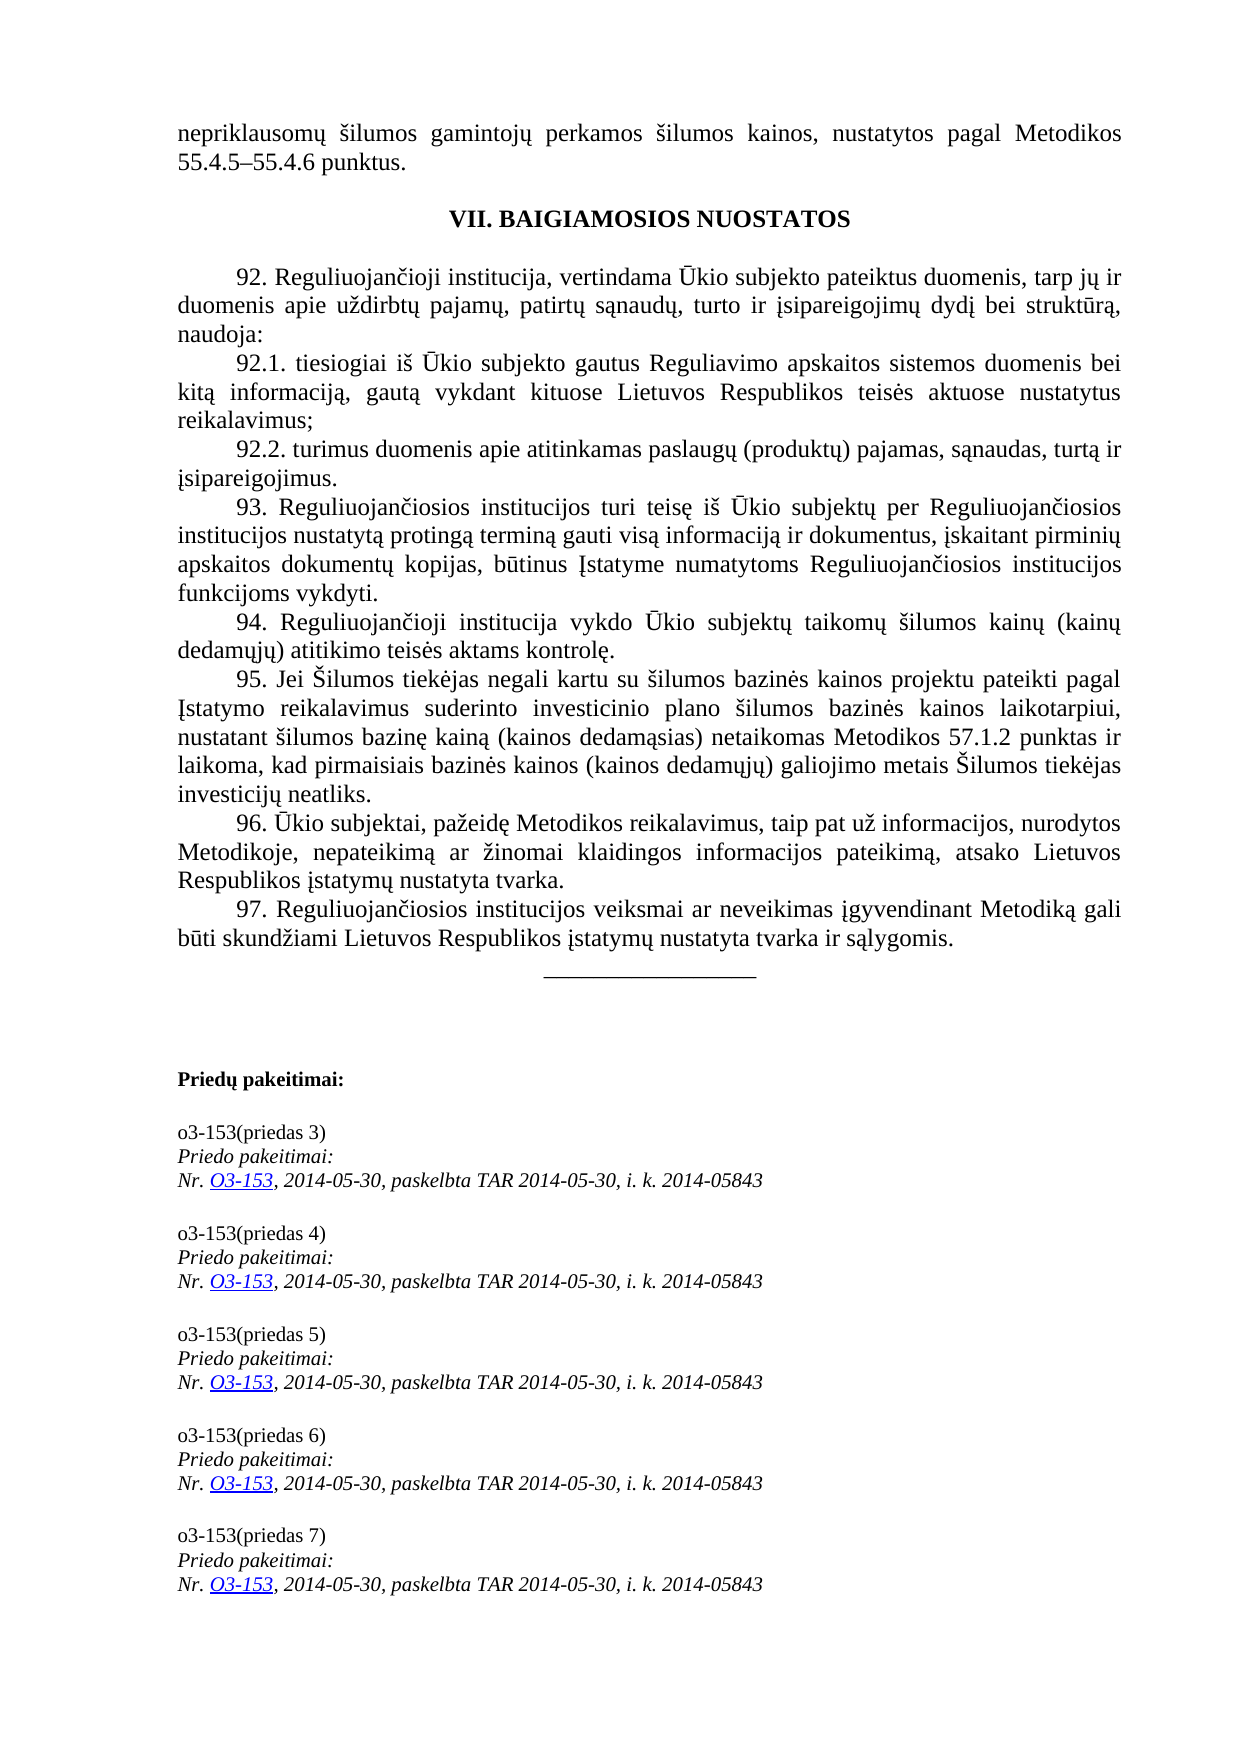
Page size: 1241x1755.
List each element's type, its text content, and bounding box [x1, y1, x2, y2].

text 95. Jei Šilumos tiekėjas negali kartu su šilumos bazinės kainos projektu pateikti pagal Įstatymo reikalavimus suderinto investicinio plano šilumos bazinės kainos laikotarpiui, nustatant šilumos bazinę kainą (kainos dedamąsias) netaikomas Metodikos 57.1.2 punktas ir laikoma, kad pirmaisiais bazinės kainos (kainos dedamųjų) galiojimo metais Šilumos tiekėjas investicijų neatliks. [177, 664, 1122, 808]
text Nr. O3-153, 2014-05-30, paskelbta TAR 2014-05-30, i. k. 2014-05843 [177, 1370, 1122, 1394]
text _________________ [177, 952, 1122, 981]
text Priedo pakeitimai: [177, 1346, 1122, 1370]
text nepriklausomų šilumos gamintojų perkamos šilumos kainos, nustatytos pagal Metodikos 55.4.5–55.4.6 punktus. [177, 118, 1122, 176]
text VII. BAIGIAMOSIOS NUOSTATOS [177, 204, 1122, 233]
text 96. Ūkio subjektai, pažeidę Metodikos reikalavimus, taip pat už informacijos, nurodytos Metodikoje, nepateikimą ar žinomai klaidingos informacijos pateikimą, atsako Lietuvos Respublikos įstatymų nustatyta tvarka. [177, 808, 1122, 894]
text o3-153(priedas 7) [177, 1523, 1122, 1547]
text 92.1. tiesiogiai iš Ūkio subjekto gautus Reguliavimo apskaitos sistemos duomenis bei kitą informaciją, gautą vykdant kituose Lietuvos Respublikos teisės aktuose nustatytus reikalavimus; [177, 348, 1122, 434]
text o3-153(priedas 3) [177, 1120, 1122, 1144]
text o3-153(priedas 4) [177, 1221, 1122, 1245]
text 92.2. turimus duomenis apie atitinkamas paslaugų (produktų) pajamas, sąnaudas, turtą ir įsipareigojimus. [177, 434, 1122, 492]
text Priedo pakeitimai: [177, 1144, 1122, 1168]
text Priedų pakeitimai: [177, 1067, 1122, 1091]
text 94. Reguliuojančioji institucija vykdo Ūkio subjektų taikomų šilumos kainų (kainų dedamųjų) atitikimo teisės aktams kontrolę. [177, 607, 1122, 664]
text 93. Reguliuojančiosios institucijos turi teisę iš Ūkio subjektų per Reguliuojančiosios institucijos nustatytą protingą terminą gauti visą informaciją ir dokumentus, įskaitant pirminių apskaitos dokumentų kopijas, būtinus Įstatyme numatytoms Reguliuojančiosios institucijos funkcijoms vykdyti. [177, 492, 1122, 607]
text Nr. O3-153, 2014-05-30, paskelbta TAR 2014-05-30, i. k. 2014-05843 [177, 1269, 1122, 1293]
text 92. Reguliuojančioji institucija, vertindama Ūkio subjekto pateiktus duomenis, tarp jų ir duomenis apie uždirbtų pajamų, patirtų sąnaudų, turto ir įsipareigojimų dydį bei struktūrą, naudoja: [177, 262, 1122, 348]
text Nr. O3-153, 2014-05-30, paskelbta TAR 2014-05-30, i. k. 2014-05843 [177, 1572, 1122, 1596]
text Priedo pakeitimai: [177, 1447, 1122, 1471]
text o3-153(priedas 5) [177, 1322, 1122, 1346]
text Priedo pakeitimai: [177, 1245, 1122, 1269]
text Priedo pakeitimai: [177, 1547, 1122, 1572]
text 97. Reguliuojančiosios institucijos veiksmai ar neveikimas įgyvendinant Metodiką gali būti skundžiami Lietuvos Respublikos įstatymų nustatyta tvarka ir sąlygomis. [177, 894, 1122, 952]
text Nr. O3-153, 2014-05-30, paskelbta TAR 2014-05-30, i. k. 2014-05843 [177, 1471, 1122, 1495]
text o3-153(priedas 6) [177, 1422, 1122, 1447]
text Nr. O3-153, 2014-05-30, paskelbta TAR 2014-05-30, i. k. 2014-05843 [177, 1168, 1122, 1192]
